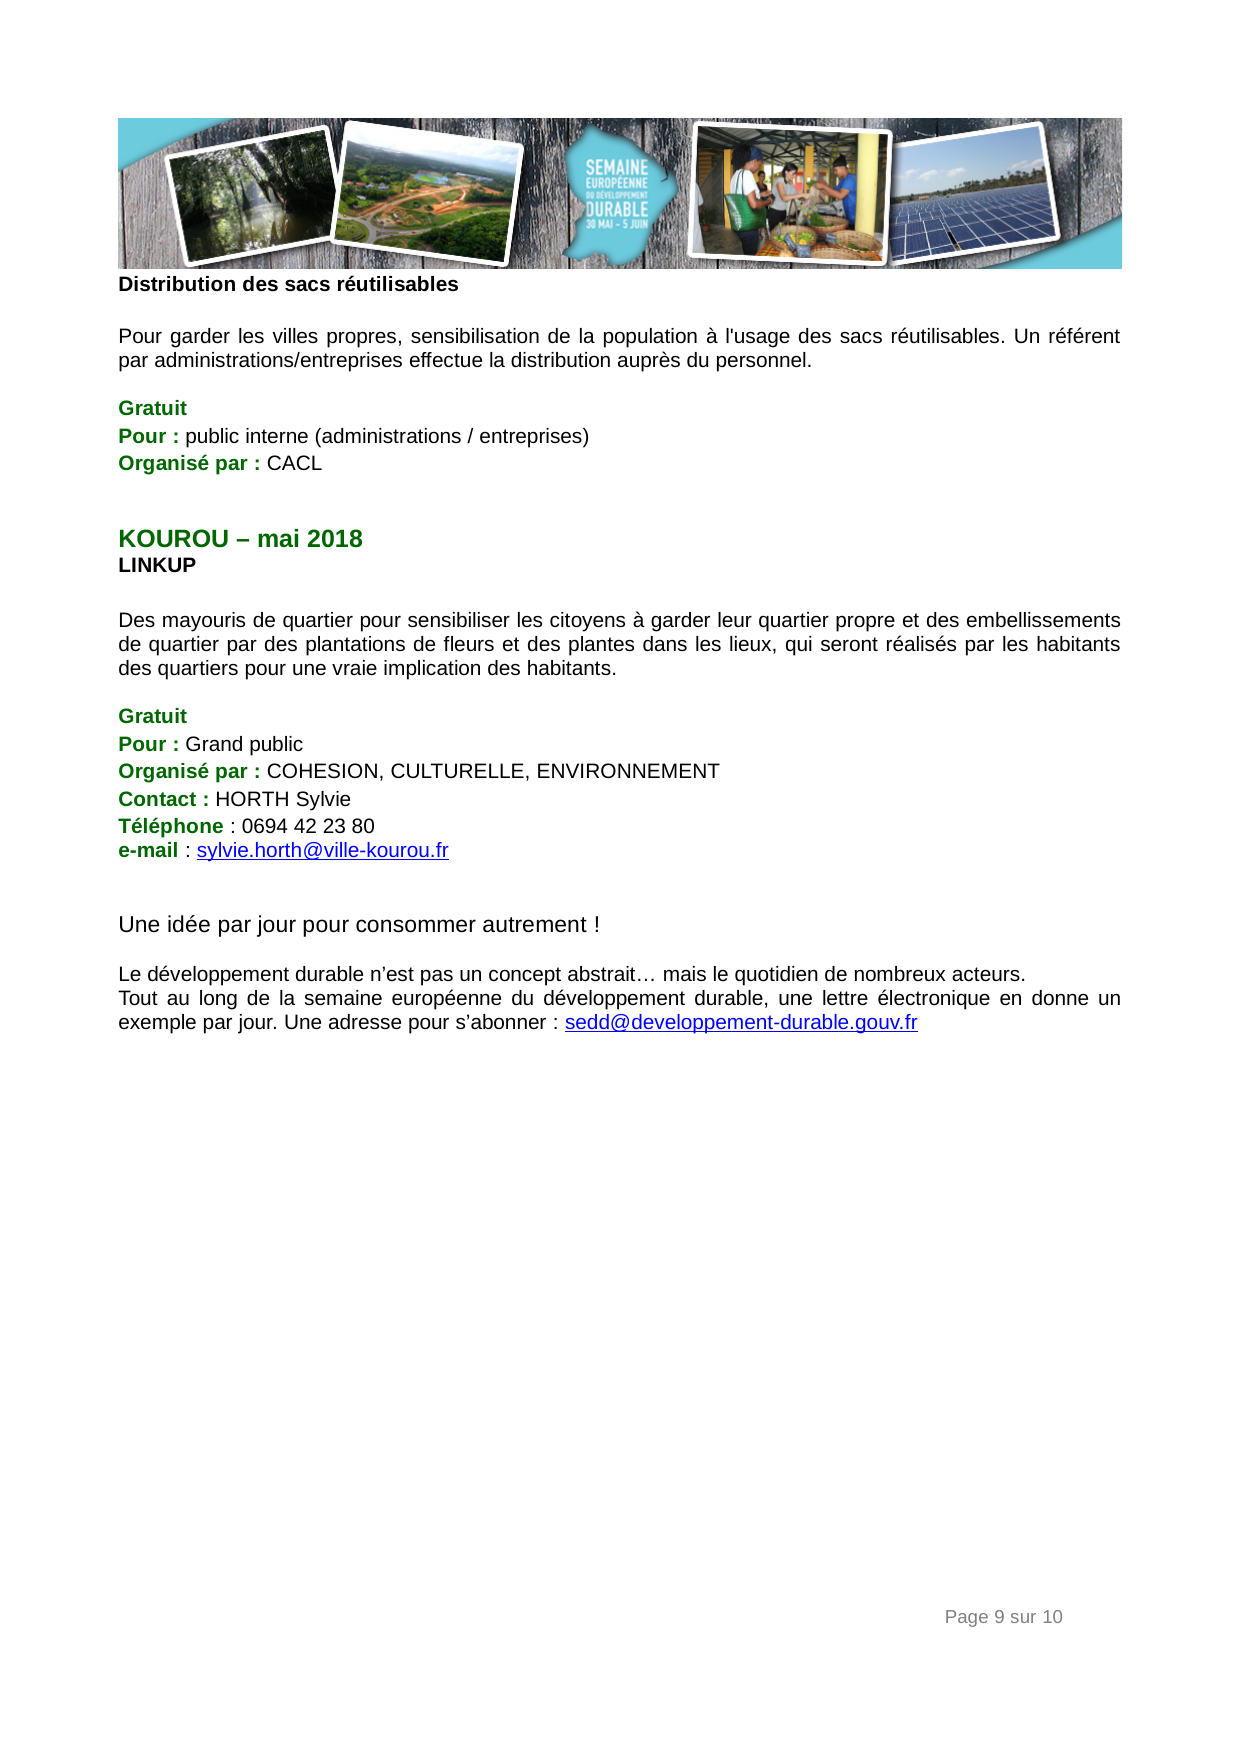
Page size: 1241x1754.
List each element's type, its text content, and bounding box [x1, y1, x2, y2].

text Pour : public interne (administrations / entreprises) [118, 424, 1122, 448]
text Gratuit [118, 396, 1122, 420]
text Pour : Grand public [118, 732, 1122, 756]
text KOUROU – mai 2018 [118, 523, 1122, 552]
subtitle Des mayouris de quartier pour sensibiliser les citoyens à garder leur quartier propre et des embellissements de quartier par des plantations de fleurs et des plantes dans les lieux, qui seront réalisés par les habitants des quartiers pour une vraie implication des habitants. [118, 608, 1122, 680]
text e-mail : sylvie.horth@ville-kourou.fr [118, 838, 1122, 862]
text Une idée par jour pour consommer autrement ! [118, 911, 1122, 938]
text Organisé par : COHESION, CULTURELLE, ENVIRONNEMENT [118, 759, 1122, 783]
text Le développement durable n’est pas un concept abstrait… mais le quotidien de nombreux acteurs. [118, 962, 1122, 986]
subtitle LINKUP [118, 552, 1122, 577]
subtitle Distribution des sacs réutilisables [118, 269, 1122, 296]
picture [118, 118, 1123, 269]
text Contact : HORTH Sylvie [118, 787, 1122, 811]
text Gratuit [118, 704, 1122, 728]
text Organisé par : CACL [118, 451, 1122, 475]
text Téléphone : 0694 42 23 80 [118, 814, 1122, 838]
text Tout au long de la semaine européenne du développement durable, une lettre électronique en donne un exemple par jour. Une adresse pour s’abonner : sedd@developpement-durable.gouv.fr [118, 986, 1122, 1034]
text Pour garder les villes propres, sensibilisation de la population à l'usage des sacs réutilisables. Un référent par administrations/entreprises effectue la distribution auprès du personnel. [118, 324, 1122, 372]
